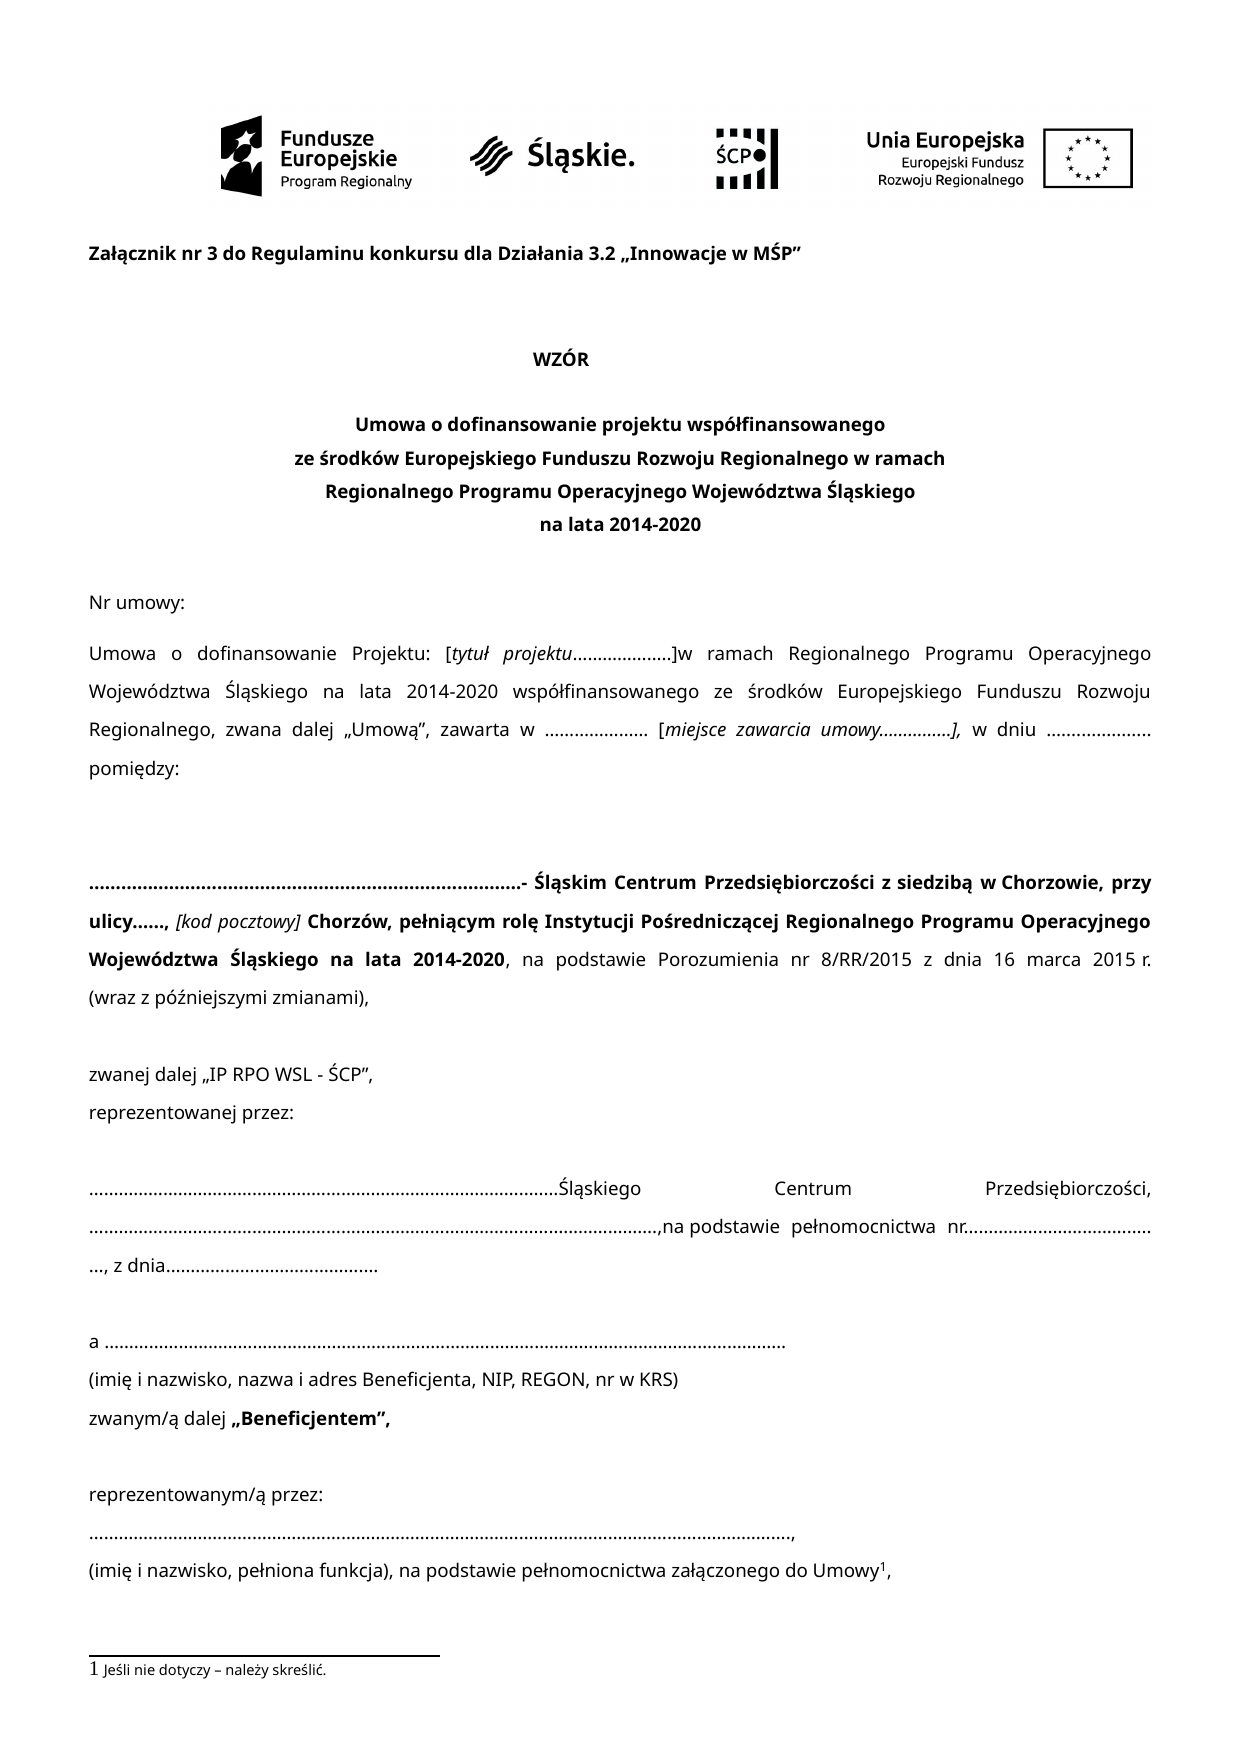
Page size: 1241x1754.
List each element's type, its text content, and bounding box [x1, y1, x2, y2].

text WZÓR [89, 346, 1152, 372]
text ze środków Europejskiego Funduszu Rozwoju Regionalnego w ramach [89, 438, 1152, 472]
text ………………………………………………………………………- Śląskim Centrum Przedsiębiorczości z siedzibą w Chorzowie, przy ulicy……, [kod pocztowy] Chorzów, pełniącym rolę Instytucji Pośredniczącej Regionalnego Programu Operacyjnego Województwa Śląskiego na lata 2014-2020, na podstawie Porozumienia nr 8/RR/2015 z dnia 16 marca 2015 r. (wraz z późniejszymi zmianami), [89, 870, 1152, 1010]
text Nr umowy: [89, 589, 1152, 615]
text reprezentowanym/ą przez: [89, 1481, 1152, 1507]
text a ………………………………………………………………………………………………………………………… [89, 1328, 1152, 1354]
text ……………………………………………………………………………………………………………………………., [89, 1519, 1152, 1545]
text Jeśli nie dotyczy – należy skreślić. [89, 1656, 1152, 1680]
text zwanej dalej „IP RPO WSL - ŚCP”, [89, 1061, 1152, 1086]
text na lata 2014-2020 [89, 505, 1152, 538]
text …………………………………………………………………………….….…Śląskiego Centrum Przedsiębiorczości,…………………………………………………………………………………………………….,na podstawie pełnomocnictwa nr………………………………..…, z dnia………………………………….… [89, 1176, 1152, 1277]
text Załącznik nr 3 do Regulaminu konkursu dla Działania 3.2 „Innowacje w MŚP” [89, 241, 1152, 266]
text zwanym/ą dalej „Beneficjentem”, [89, 1405, 1152, 1430]
text Umowa o dofinansowanie projektu współfinansowanego [89, 405, 1152, 438]
text Regionalnego Programu Operacyjnego Województwa Śląskiego [89, 472, 1152, 505]
text (imię i nazwisko, pełniona funkcja), na podstawie pełnomocnictwa załączonego do Umowy, [89, 1558, 1152, 1583]
text reprezentowanej przez: [89, 1099, 1152, 1124]
text (imię i nazwisko, nazwa i adres Beneficjenta, NIP, REGON, nr w KRS) [89, 1367, 1152, 1392]
text Umowa o dofinansowanie Projektu: [tytuł projektu………………..]w ramach Regionalnego Programu Operacyjnego Województwa Śląskiego na lata 2014-2020 współfinansowanego ze środków Europejskiego Funduszu Rozwoju Regionalnego, zwana dalej „Umową”, zawarta w ………………… [miejsce zawarcia umowy……………], w dniu ….................. pomiędzy: [89, 640, 1152, 781]
